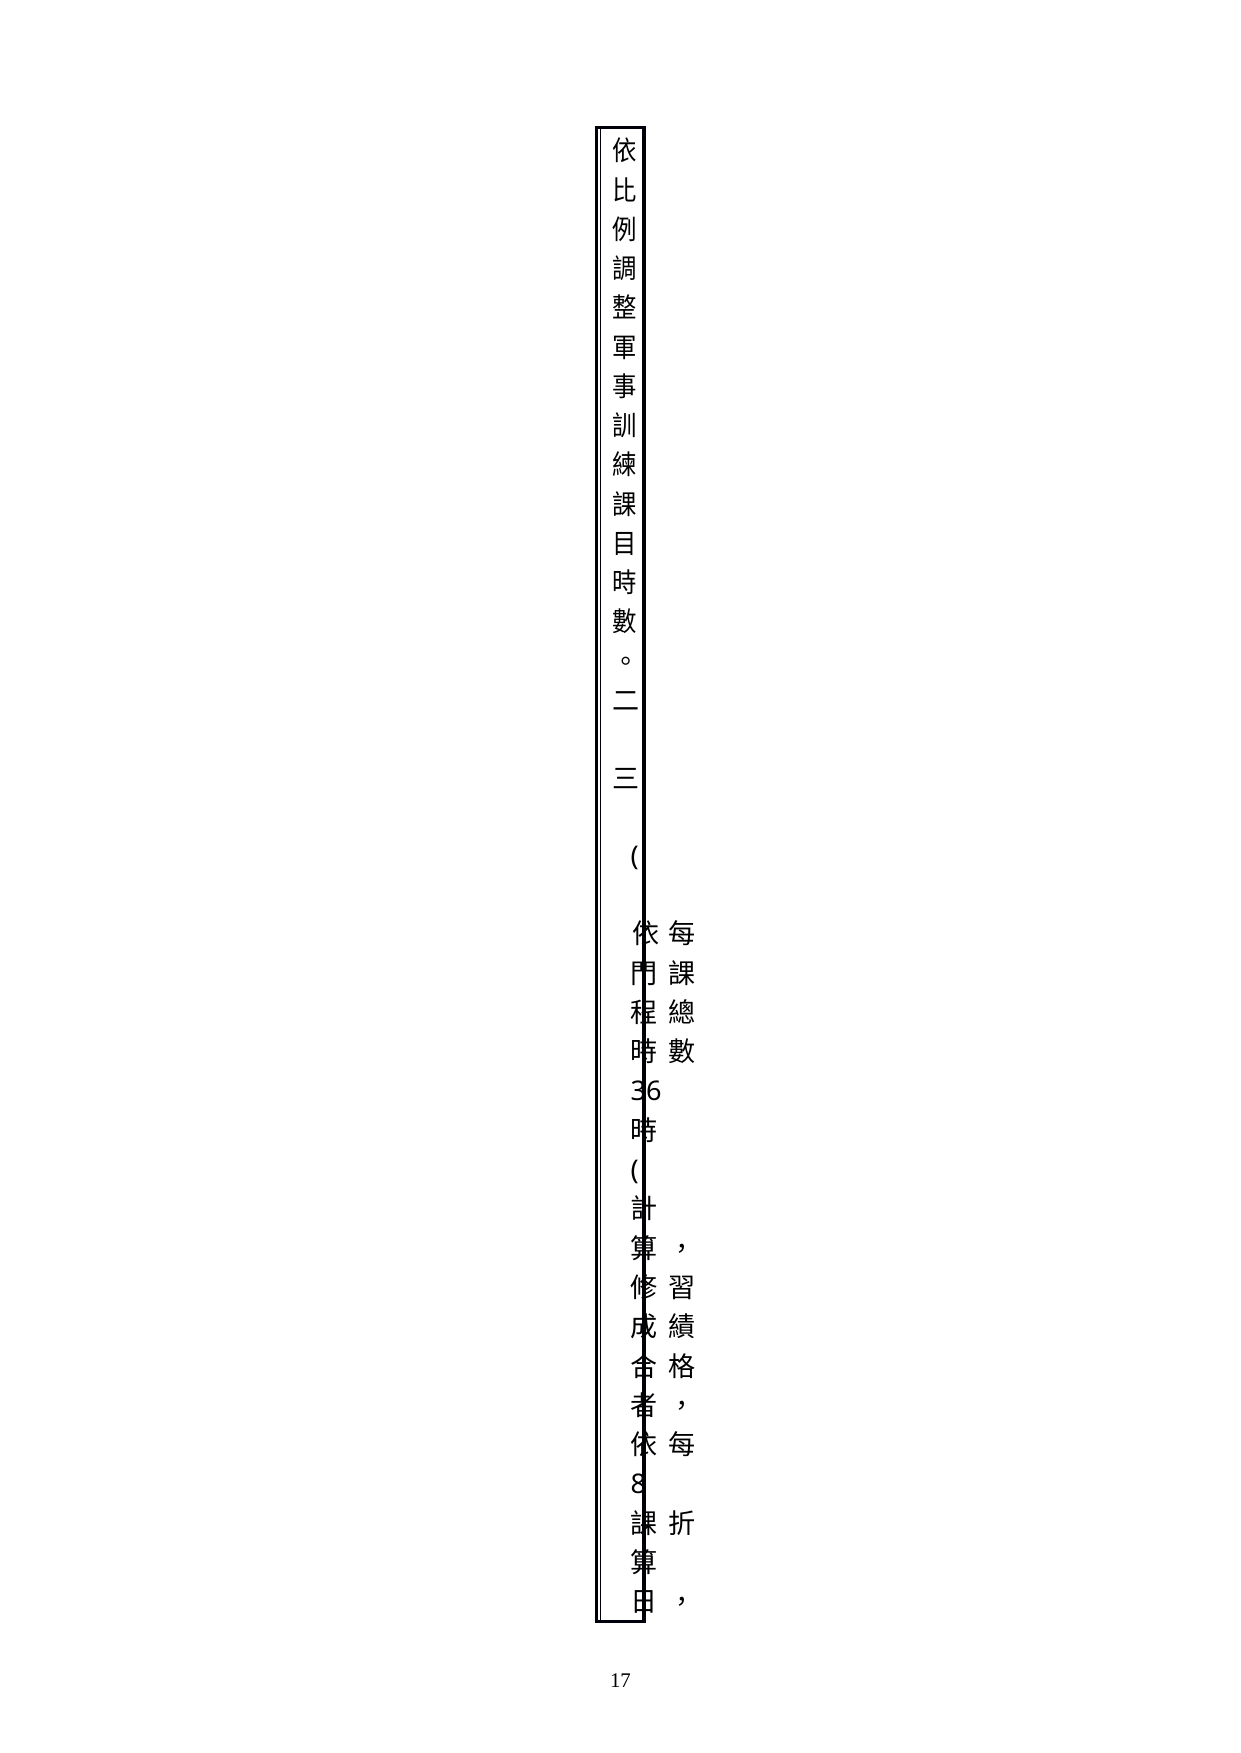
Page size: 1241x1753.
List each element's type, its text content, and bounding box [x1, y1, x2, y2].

table_cell 一、學校開設全民國防教育軍事訓練課程應符合本表規範；課程總時數非36小時者，應依比例調整軍事訓練課目時數。 二、全民國防教育軍事訓練課程折減常備兵役役期與軍事訓練期間之上限，依兵役法第十六條第四項規定辦理。 三、大學、二年制專科學校、五專後二年或相當層級學校之課程（含必、選修），其折減說明如下： (一)折減現役役期： 依每門課程總時數36小時(堂)計算，修習成績合格者，依每8堂課折算1日，得折減4.5日；5門課共180小時(堂)，不足1日不列入計算，至多得折減現役役期22日。 (二)折減軍事訓練期間： 依每門課程內軍事訓練相關課目時數16小時(堂)計算，修習成績合格者，依每8堂課折算1日，得折減2日；5門課共80小時(堂)，至多得折減軍事訓練期間10日。 [601, 129, 642, 1619]
